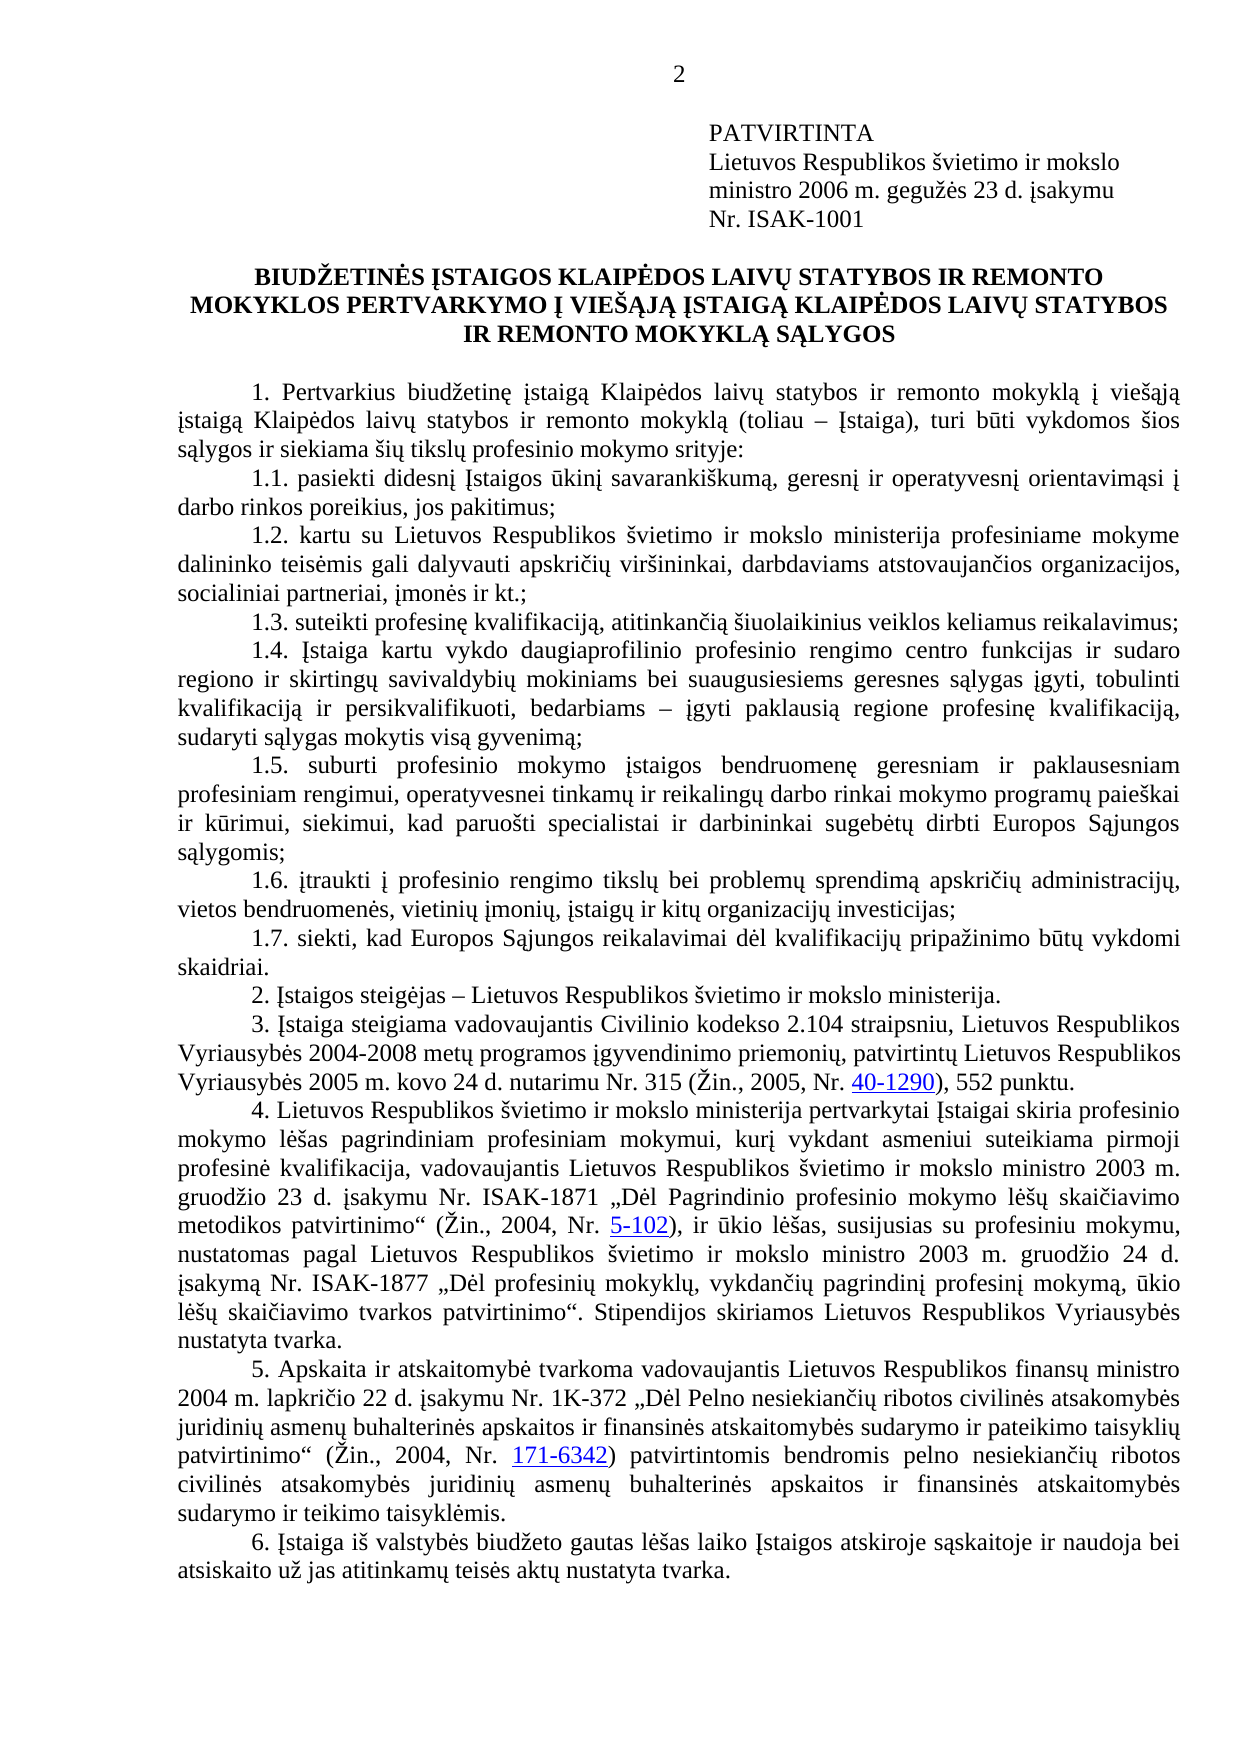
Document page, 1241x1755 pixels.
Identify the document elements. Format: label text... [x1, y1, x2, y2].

text Lietuvos Respublikos švietimo ir mokslo [177, 147, 1181, 176]
text 1.6. įtraukti į profesinio rengimo tikslų bei problemų sprendimą apskričių administracijų, vietos bendruomenės, vietinių įmonių, įstaigų ir kitų organizacijų investicijas; [177, 866, 1181, 923]
text 1.4. Įstaiga kartu vykdo daugiaprofilinio profesinio rengimo centro funkcijas ir sudaro regiono ir skirtingų savivaldybių mokiniams bei suaugusiesiems geresnes sąlygas įgyti, tobulinti kvalifikaciją ir persikvalifikuoti, bedarbiams – įgyti paklausią regione profesinę kvalifikaciją, sudaryti sąlygas mokytis visą gyvenimą; [177, 636, 1181, 751]
text 5. Apskaita ir atskaitomybė tvarkoma vadovaujantis Lietuvos Respublikos finansų ministro 2004 m. lapkričio 22 d. įsakymu Nr. 1K-372 „Dėl Pelno nesiekiančių ribotos civilinės atsakomybės juridinių asmenų buhalterinės apskaitos ir finansinės atskaitomybės sudarymo ir pateikimo taisyklių patvirtinimo“ (Žin., 2004, Nr. 171-6342) patvirtintomis bendromis pelno nesiekiančių ribotos civilinės atsakomybės juridinių asmenų buhalterinės apskaitos ir finansinės atskaitomybės sudarymo ir teikimo taisyklėmis. [177, 1354, 1181, 1527]
text 1.5. suburti profesinio mokymo įstaigos bendruomenę geresniam ir paklausesniam profesiniam rengimui, operatyvesnei tinkamų ir reikalingų darbo rinkai mokymo programų paieškai ir kūrimui, siekimui, kad paruošti specialistai ir darbininkai sugebėtų dirbti Europos Sąjungos sąlygomis; [177, 751, 1181, 866]
text PATVIRTINTA [177, 118, 1181, 147]
text 6. Įstaiga iš valstybės biudžeto gautas lėšas laiko Įstaigos atskiroje sąskaitoje ir naudoja bei atsiskaito už jas atitinkamų teisės aktų nustatyta tvarka. [177, 1527, 1181, 1584]
text 3. Įstaiga steigiama vadovaujantis Civilinio kodekso 2.104 straipsniu, Lietuvos Respublikos Vyriausybės 2004-2008 metų programos įgyvendinimo priemonių, patvirtintų Lietuvos Respublikos Vyriausybės 2005 m. kovo 24 d. nutarimu Nr. 315 (Žin., 2005, Nr. 40-1290), 552 punktu. [177, 1009, 1181, 1096]
text 1. Pertvarkius biudžetinę įstaigą Klaipėdos laivų statybos ir remonto mokyklą į viešąją įstaigą Klaipėdos laivų statybos ir remonto mokyklą (toliau – Įstaiga), turi būti vykdomos šios sąlygos ir siekiama šių tikslų profesinio mokymo srityje: [177, 377, 1181, 463]
text 1.3. suteikti profesinę kvalifikaciją, atitinkančią šiuolaikinius veiklos keliamus reikalavimus; [177, 607, 1181, 636]
text 1.1. pasiekti didesnį Įstaigos ūkinį savarankiškumą, geresnį ir operatyvesnį orientavimąsi į darbo rinkos poreikius, jos pakitimus; [177, 463, 1181, 521]
text 1.2. kartu su Lietuvos Respublikos švietimo ir mokslo ministerija profesiniame mokyme dalininko teisėmis gali dalyvauti apskričių viršininkai, darbdaviams atstovaujančios organizacijos, socialiniai partneriai, įmonės ir kt.; [177, 521, 1181, 607]
text 4. Lietuvos Respublikos švietimo ir mokslo ministerija pertvarkytai Įstaigai skiria profesinio mokymo lėšas pagrindiniam profesiniam mokymui, kurį vykdant asmeniui suteikiama pirmoji profesinė kvalifikacija, vadovaujantis Lietuvos Respublikos švietimo ir mokslo ministro 2003 m. gruodžio 23 d. įsakymu Nr. ISAK-1871 „Dėl Pagrindinio profesinio mokymo lėšų skaičiavimo metodikos patvirtinimo“ (Žin., 2004, Nr. 5-102), ir ūkio lėšas, susijusias su profesiniu mokymu, nustatomas pagal Lietuvos Respublikos švietimo ir mokslo ministro 2003 m. gruodžio 24 d. įsakymą Nr. ISAK-1877 „Dėl profesinių mokyklų, vykdančių pagrindinį profesinį mokymą, ūkio lėšų skaičiavimo tvarkos patvirtinimo“. Stipendijos skiriamos Lietuvos Respublikos Vyriausybės nustatyta tvarka. [177, 1096, 1181, 1354]
text 1.7. siekti, kad Europos Sąjungos reikalavimai dėl kvalifikacijų pripažinimo būtų vykdomi skaidriai. [177, 923, 1181, 981]
text 2. Įstaigos steigėjas – Lietuvos Respublikos švietimo ir mokslo ministerija. [177, 981, 1181, 1009]
text ministro 2006 m. gegužės 23 d. įsakymu [177, 176, 1181, 204]
text Nr. ISAK-1001 [177, 204, 1181, 233]
text BIUDŽETINĖS ĮSTAIGOS KLAIPĖDOS LAIVŲ STATYBOS IR REMONTO MOKYKLOS PERTVARKYMO Į VIEŠĄJĄ ĮSTAIGĄ KLAIPĖDOS LAIVŲ STATYBOS IR REMONTO MOKYKLĄ SĄLYGOS [177, 262, 1181, 348]
